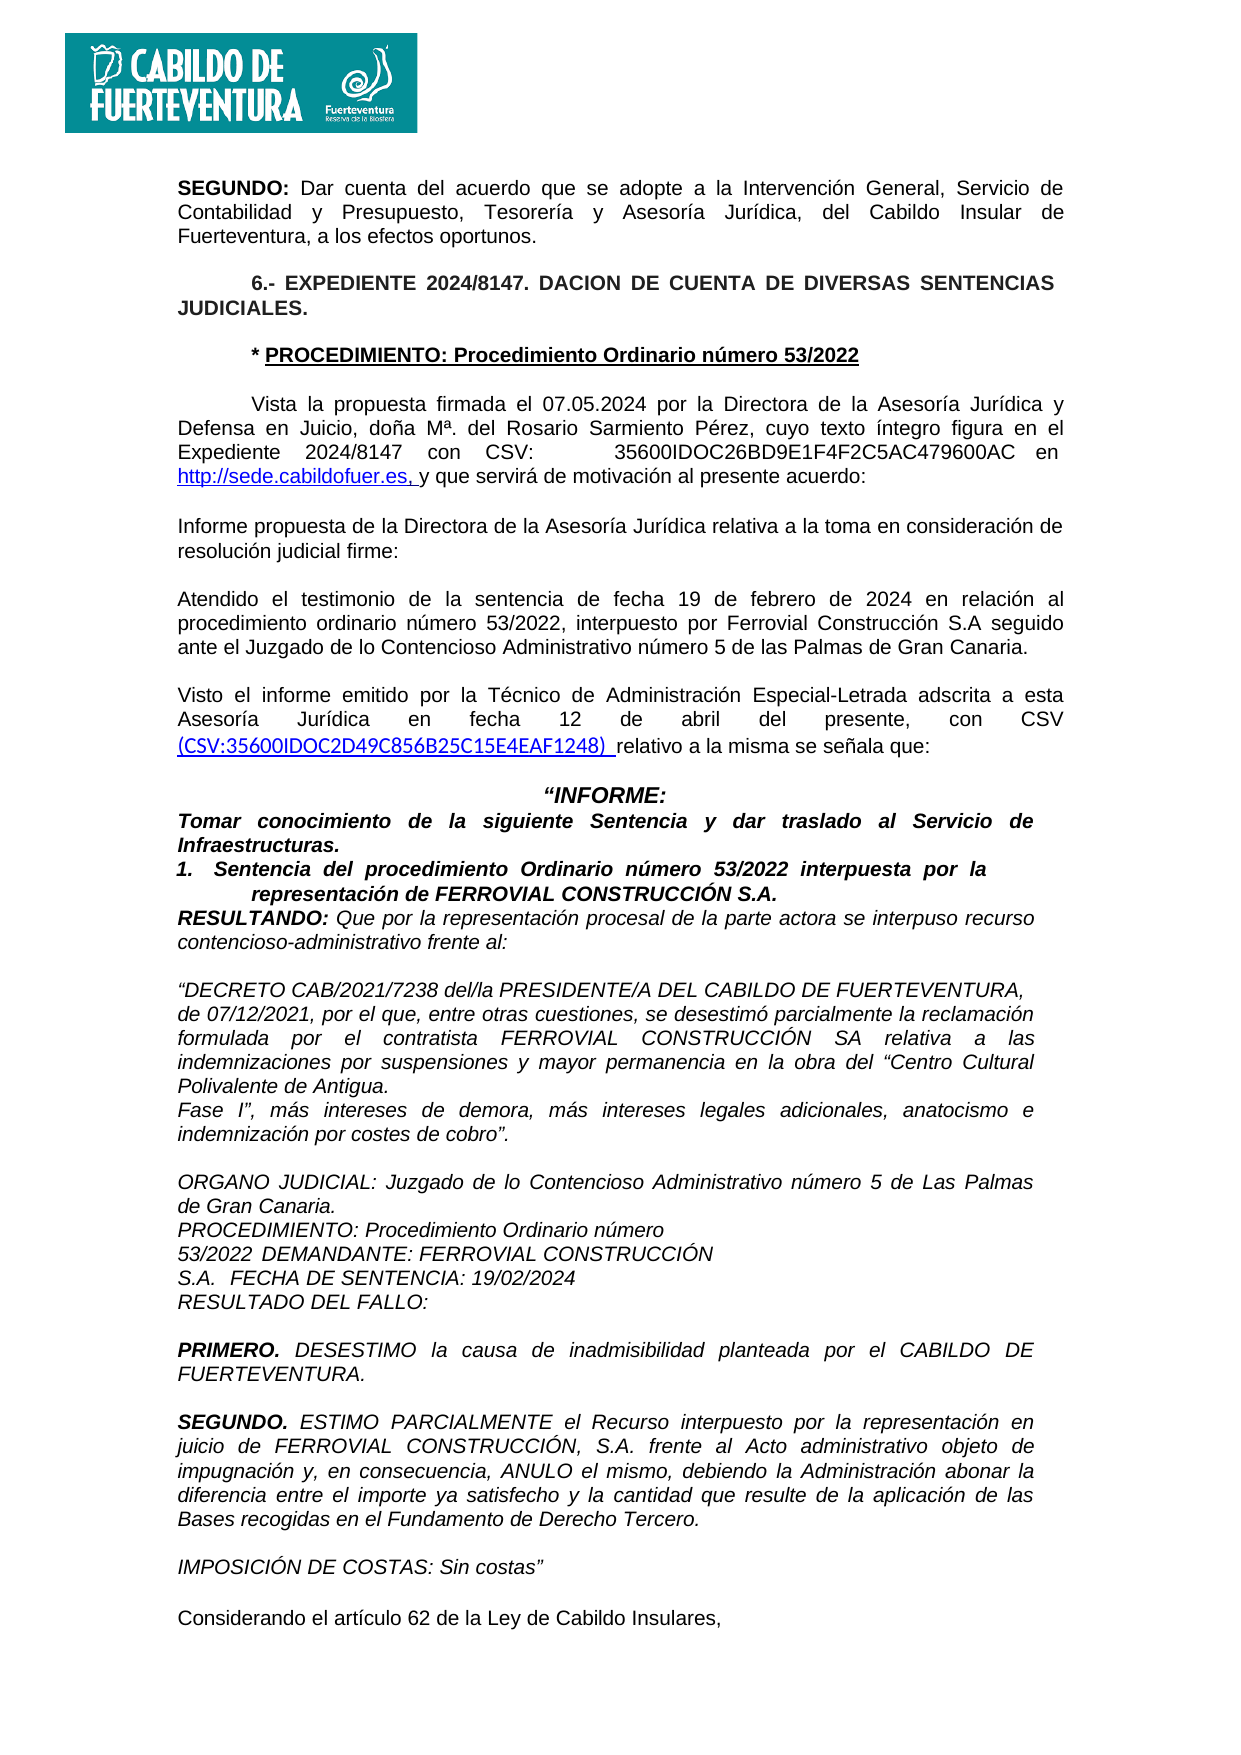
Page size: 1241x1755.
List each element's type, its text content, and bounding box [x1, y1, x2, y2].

text de 07/12/2021, por el que, entre otras cuestiones, se desestimó parcialmente la reclamación formulada por el contratista FERROVIAL CONSTRUCCIÓN SA relativa a las indemnizaciones por suspensiones y mayor permanencia en la obra del “Centro Cultural Polivalente de Antigua. [177, 1001, 1035, 1098]
list Sentencia del procedimiento Ordinario número 53/2022 interpuesta por la representación de FERROVIAL CONSTRUCCIÓN S.A. [176, 857, 1034, 905]
text Informe propuesta de la Directora de la Asesoría Jurídica relativa a la toma en consideración de resolución judicial firme: [177, 514, 1064, 562]
text RESULTANDO: Que por la representación procesal de la parte actora se interpuso recurso contencioso-administrativo frente al: [177, 905, 1034, 953]
text IMPOSICIÓN DE COSTAS: Sin costas” [177, 1555, 1076, 1579]
text Fase I”, más intereses de demora, más intereses legales adicionales, anatocismo e indemnización por costes de cobro”. [177, 1098, 1034, 1146]
text ORGANO JUDICIAL: Juzgado de lo Contencioso Administrativo número 5 de Las Palmas de Gran Canaria. [177, 1170, 1034, 1218]
text SEGUNDO: Dar cuenta del acuerdo que se adopte a la Intervención General, Servicio de Contabilidad y Presupuesto, Tesorería y Asesoría Jurídica, del Cabildo Insular de Fuerteventura, a los efectos oportunos. [177, 175, 1064, 248]
text 6.- EXPEDIENTE 2024/8147. DACION DE CUENTA DE DIVERSAS SENTENCIAS JUDICIALES. [177, 271, 1076, 319]
text SEGUNDO. ESTIMO PARCIALMENTE el Recurso interpuesto por la representación en juicio de FERROVIAL CONSTRUCCIÓN, S.A. frente al Acto administrativo objeto de impugnación y, en consecuencia, ANULO el mismo, debiendo la Administración abonar la diferencia entre el importe ya satisfecho y la cantidad que resulte de la aplicación de las Bases recogidas en el Fundamento de Derecho Tercero. [177, 1410, 1034, 1531]
text http://sede.cabildofuer.es, y que servirá de motivación al presente acuerdo: [177, 464, 1076, 488]
text Considerando el artículo 62 de la Ley de Cabildo Insulares, [177, 1605, 1076, 1629]
text “INFORME: [437, 783, 774, 809]
text PRIMERO. DESESTIMO la causa de inadmisibilidad planteada por el CABILDO DE FUERTEVENTURA. [177, 1338, 1034, 1386]
text RESULTADO DEL FALLO: [177, 1290, 1076, 1314]
text * PROCEDIMIENTO: Procedimiento Ordinario número 53/2022 [251, 343, 1076, 367]
text “DECRETO CAB/2021/7238 del/la PRESIDENTE/A DEL CABILDO DE FUERTEVENTURA, [177, 977, 1076, 1001]
text Tomar conocimiento de la siguiente Sentencia y dar traslado al Servicio de Infraestructuras. [177, 809, 1034, 857]
text PROCEDIMIENTO: Procedimiento Ordinario número 53/2022 DEMANDANTE: FERROVIAL CONSTRUCCIÓN S.A. FECHA DE SENTENCIA: 19/02/2024 [177, 1218, 742, 1290]
text Vista la propuesta firmada el 07.05.2024 por la Directora de la Asesoría Jurídica y Defensa en Juicio, doña Mª. del Rosario Sarmiento Pérez, cuyo texto íntegro figura en el Expediente 2024/8147 con CSV: 35600IDOC26BD9E1F4F2C5AC479600AC en [177, 391, 1064, 464]
text Visto el informe emitido por la Técnico de Administración Especial-Letrada adscrita a esta Asesoría Jurídica en fecha 12 de abril del presente, con CSV (CSV:35600IDOC2D49C856B25C15E4EAF1248) relativo a la misma se señala que: [177, 683, 1064, 759]
text Atendido el testimonio de la sentencia de fecha 19 de febrero de 2024 en relación al procedimiento ordinario número 53/2022, interpuesto por Ferrovial Construcción S.A seguido ante el Juzgado de lo Contencioso Administrativo número 5 de las Palmas de Gran Canaria. [177, 587, 1064, 659]
